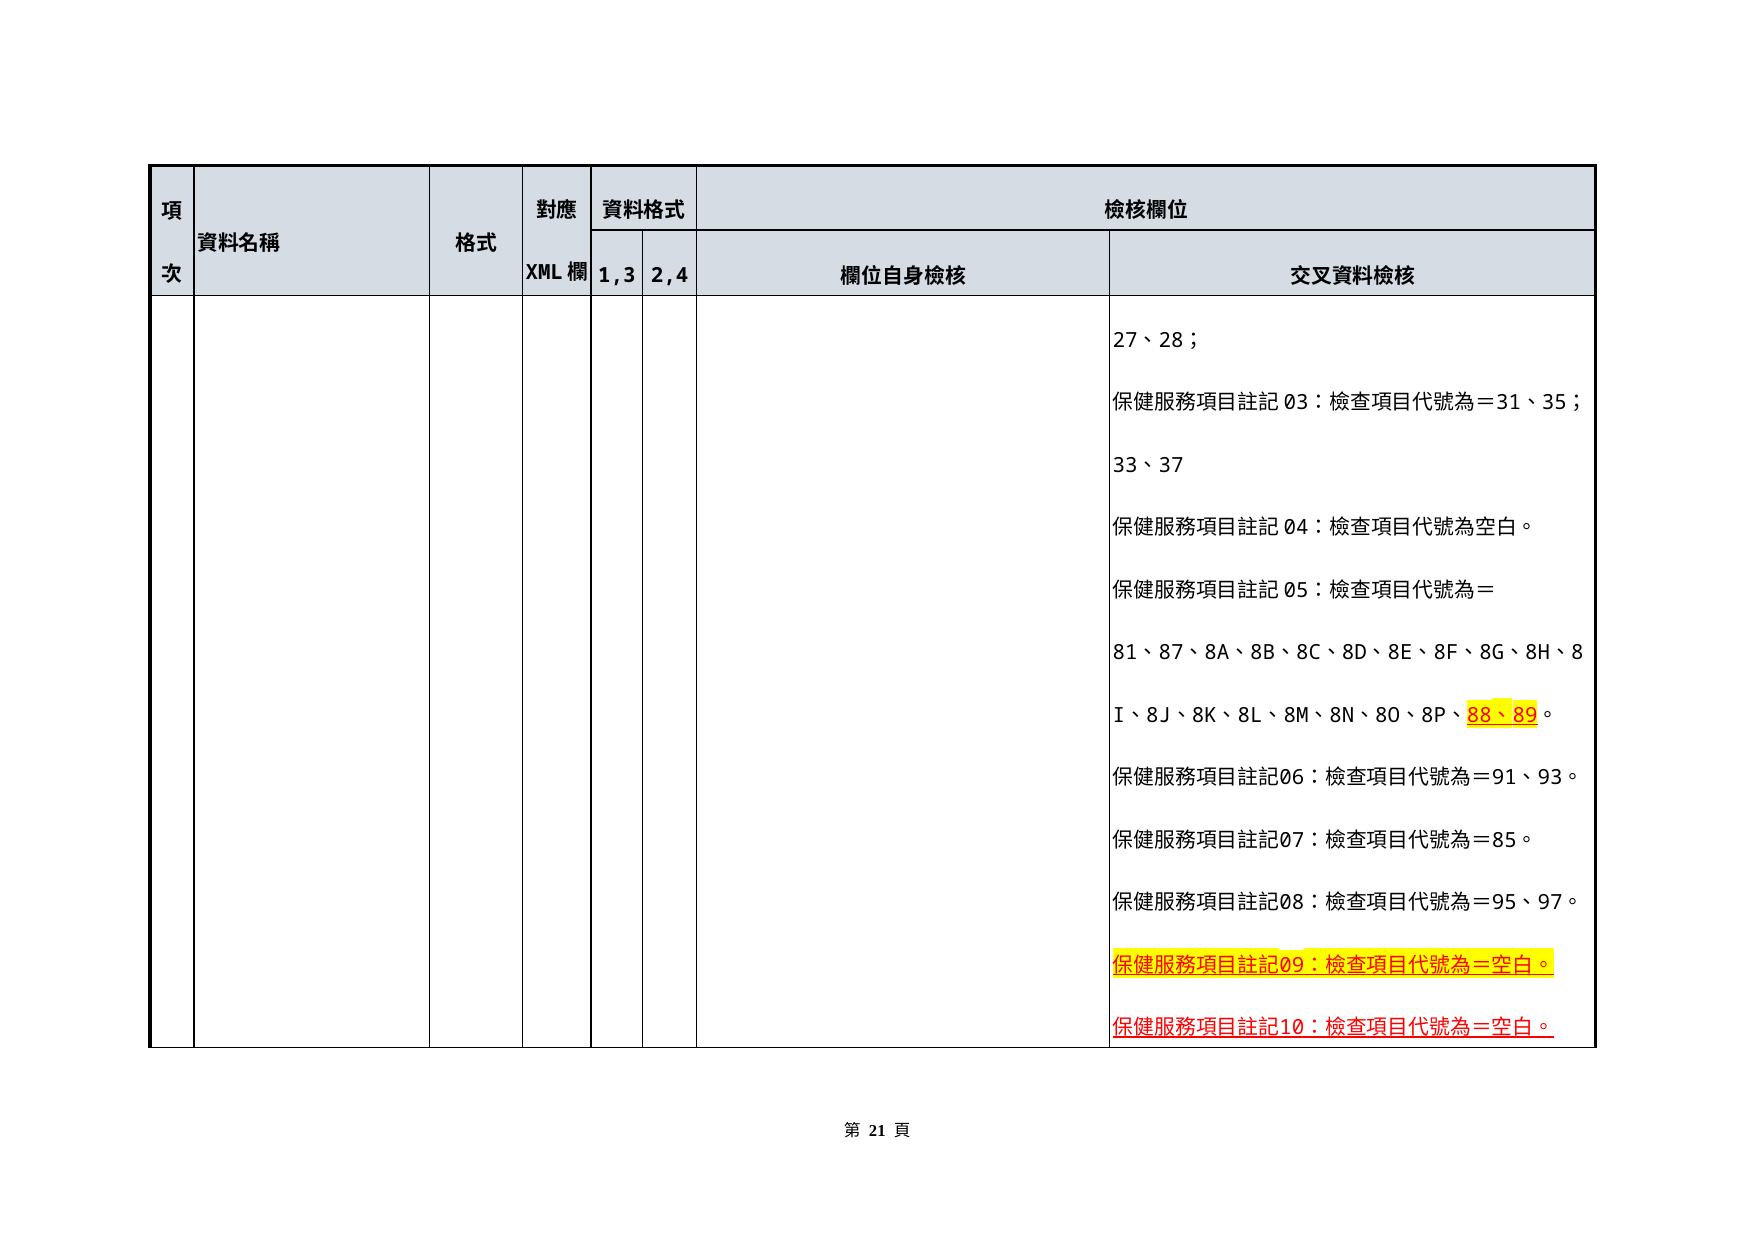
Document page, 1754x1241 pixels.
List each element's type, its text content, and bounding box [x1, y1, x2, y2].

table_cell 交叉資料檢核 [1110, 231, 1594, 295]
table_cell A44 [523, 296, 590, 1046]
table_cell 2,4 [643, 231, 696, 295]
table_cell [643, 296, 696, 1046]
table_cell [152, 296, 193, 1046]
table_cell 1,3 [592, 231, 642, 295]
table_header 檢核欄位 [697, 167, 1594, 229]
table_header 資料名稱 [195, 167, 429, 295]
table_cell [592, 296, 642, 1046]
table_cell [697, 296, 1109, 1046]
table_cell 27、28； 保健服務項目註記03：檢查項目代號為＝31、35； 33、37 保健服務項目註記04：檢查項目代號為空白。 保健服務項目註記05：檢查項目代號為＝81、87、8A、8B、8C、8D、8E、8F、8G、8H、8I、8J、8K、8L、8M、8N、8O、8P、88、89。 保健服務項目註記06：檢查項目代號為＝91、93。 保健服務項目註記07：檢查項目代號為＝85。 保健服務項目註記08：檢查項目代號為＝95、97。 保健服務項目註記09：檢查項目代號為＝空白。 保健服務項目註記10：檢查項目代號為＝空白。 [1110, 296, 1594, 1046]
table_header 對應XML欄位ID [523, 167, 590, 295]
table_header 項次 [152, 167, 193, 295]
table_header 格式 [430, 167, 522, 295]
table_header 資料格式 [592, 167, 696, 229]
table_cell [430, 296, 522, 1046]
table_cell 欄位自身檢核 [697, 231, 1109, 295]
table_cell [195, 296, 429, 1046]
